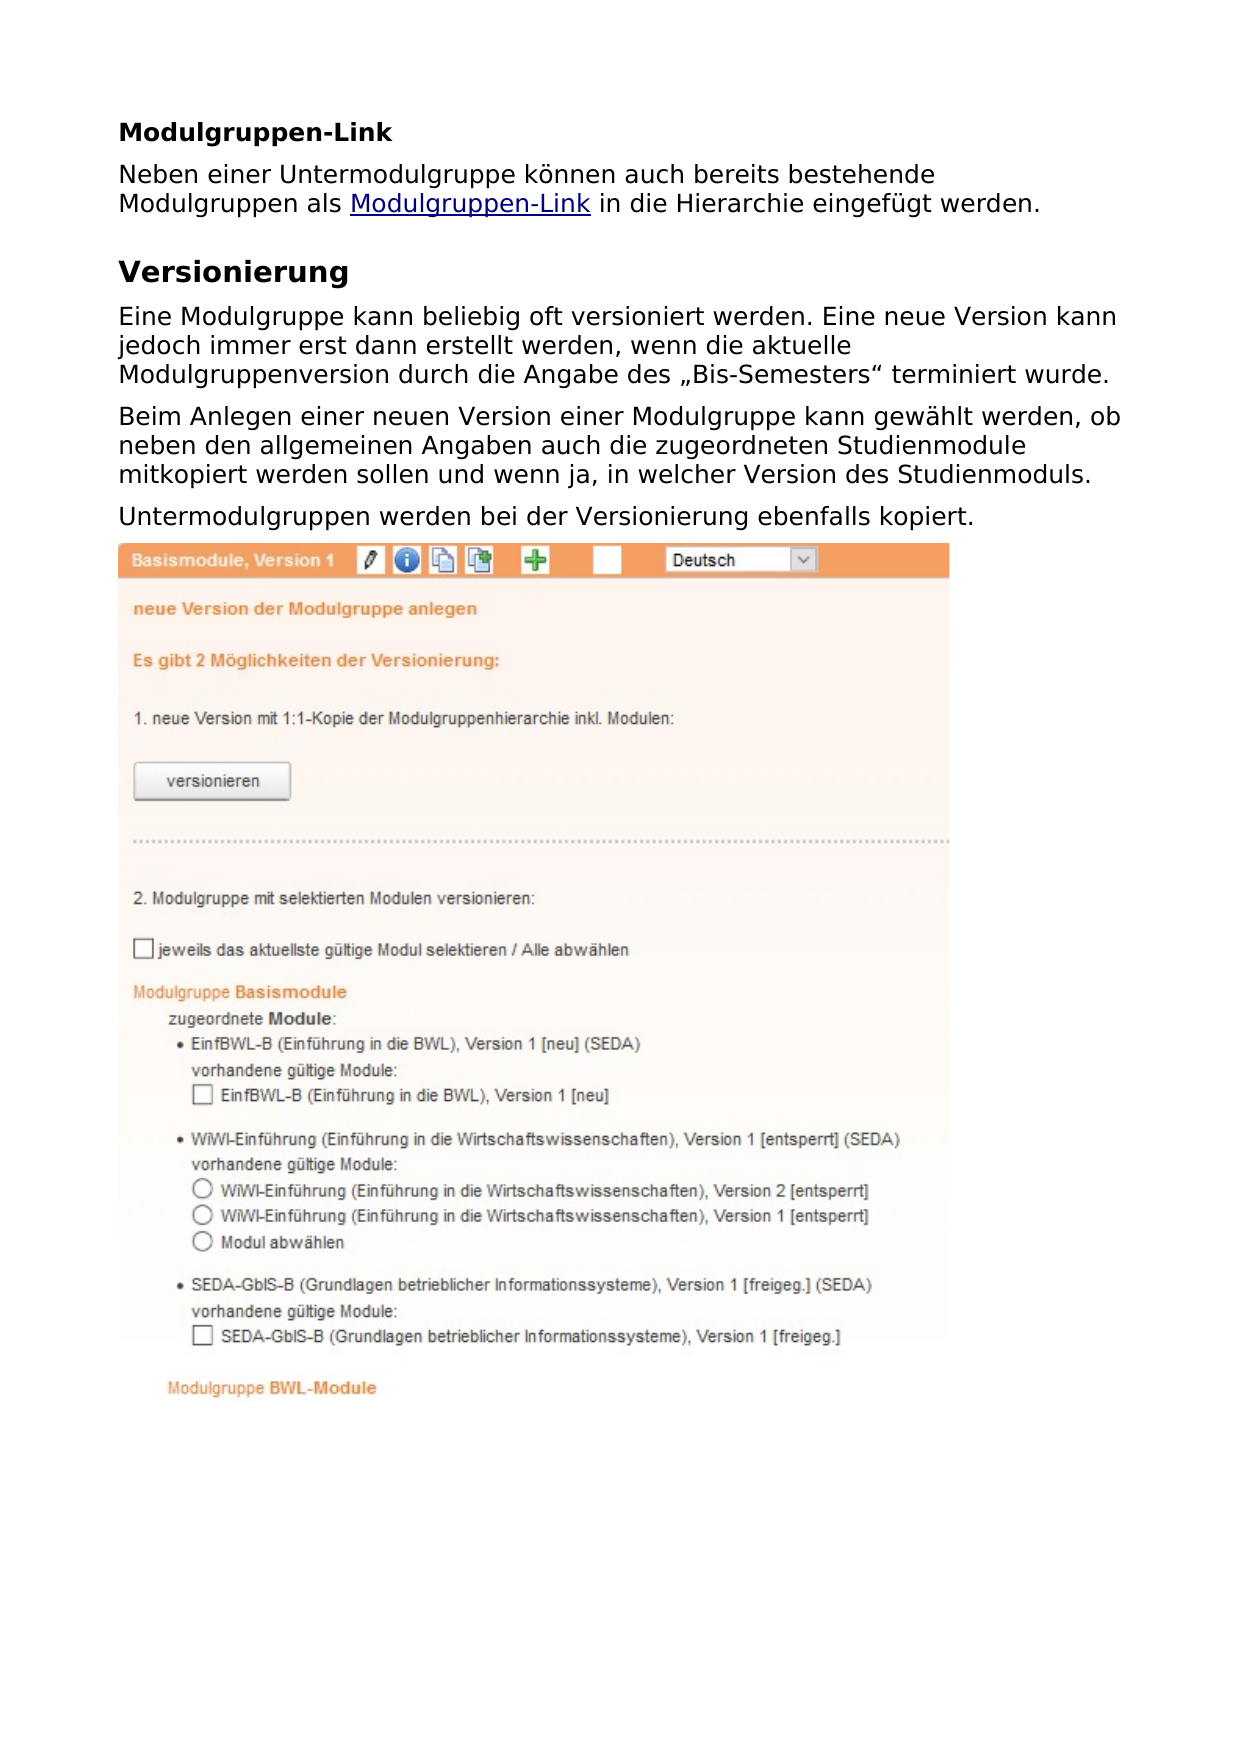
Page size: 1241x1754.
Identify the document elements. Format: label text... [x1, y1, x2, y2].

text Beim Anlegen einer neuen Version einer Modulgruppe kann gewählt werden, ob neben den allgemeinen Angaben auch die zugeordneten Studienmodule mitkopiert werden sollen und wenn ja, in welcher Version des Studienmoduls. [118, 402, 1122, 489]
text Untermodulgruppen werden bei der Versionierung ebenfalls kopiert. [118, 502, 1122, 531]
subtitle Versionierung [118, 256, 1122, 289]
text Eine Modulgruppe kann beliebig oft versioniert werden. Eine neue Version kann jedoch immer erst dann erstellt werden, wenn die aktuelle Modulgruppenversion durch die Angabe des „Bis-Semesters“ terminiert wurde. [118, 302, 1122, 389]
text Neben einer Untermodulgruppe können auch bereits bestehende Modulgruppen als Modulgruppen-Link in die Hierarchie eingefügt werden. [118, 160, 1122, 218]
subtitle Modulgruppen-Link [118, 118, 1122, 147]
picture [118, 543, 950, 1402]
